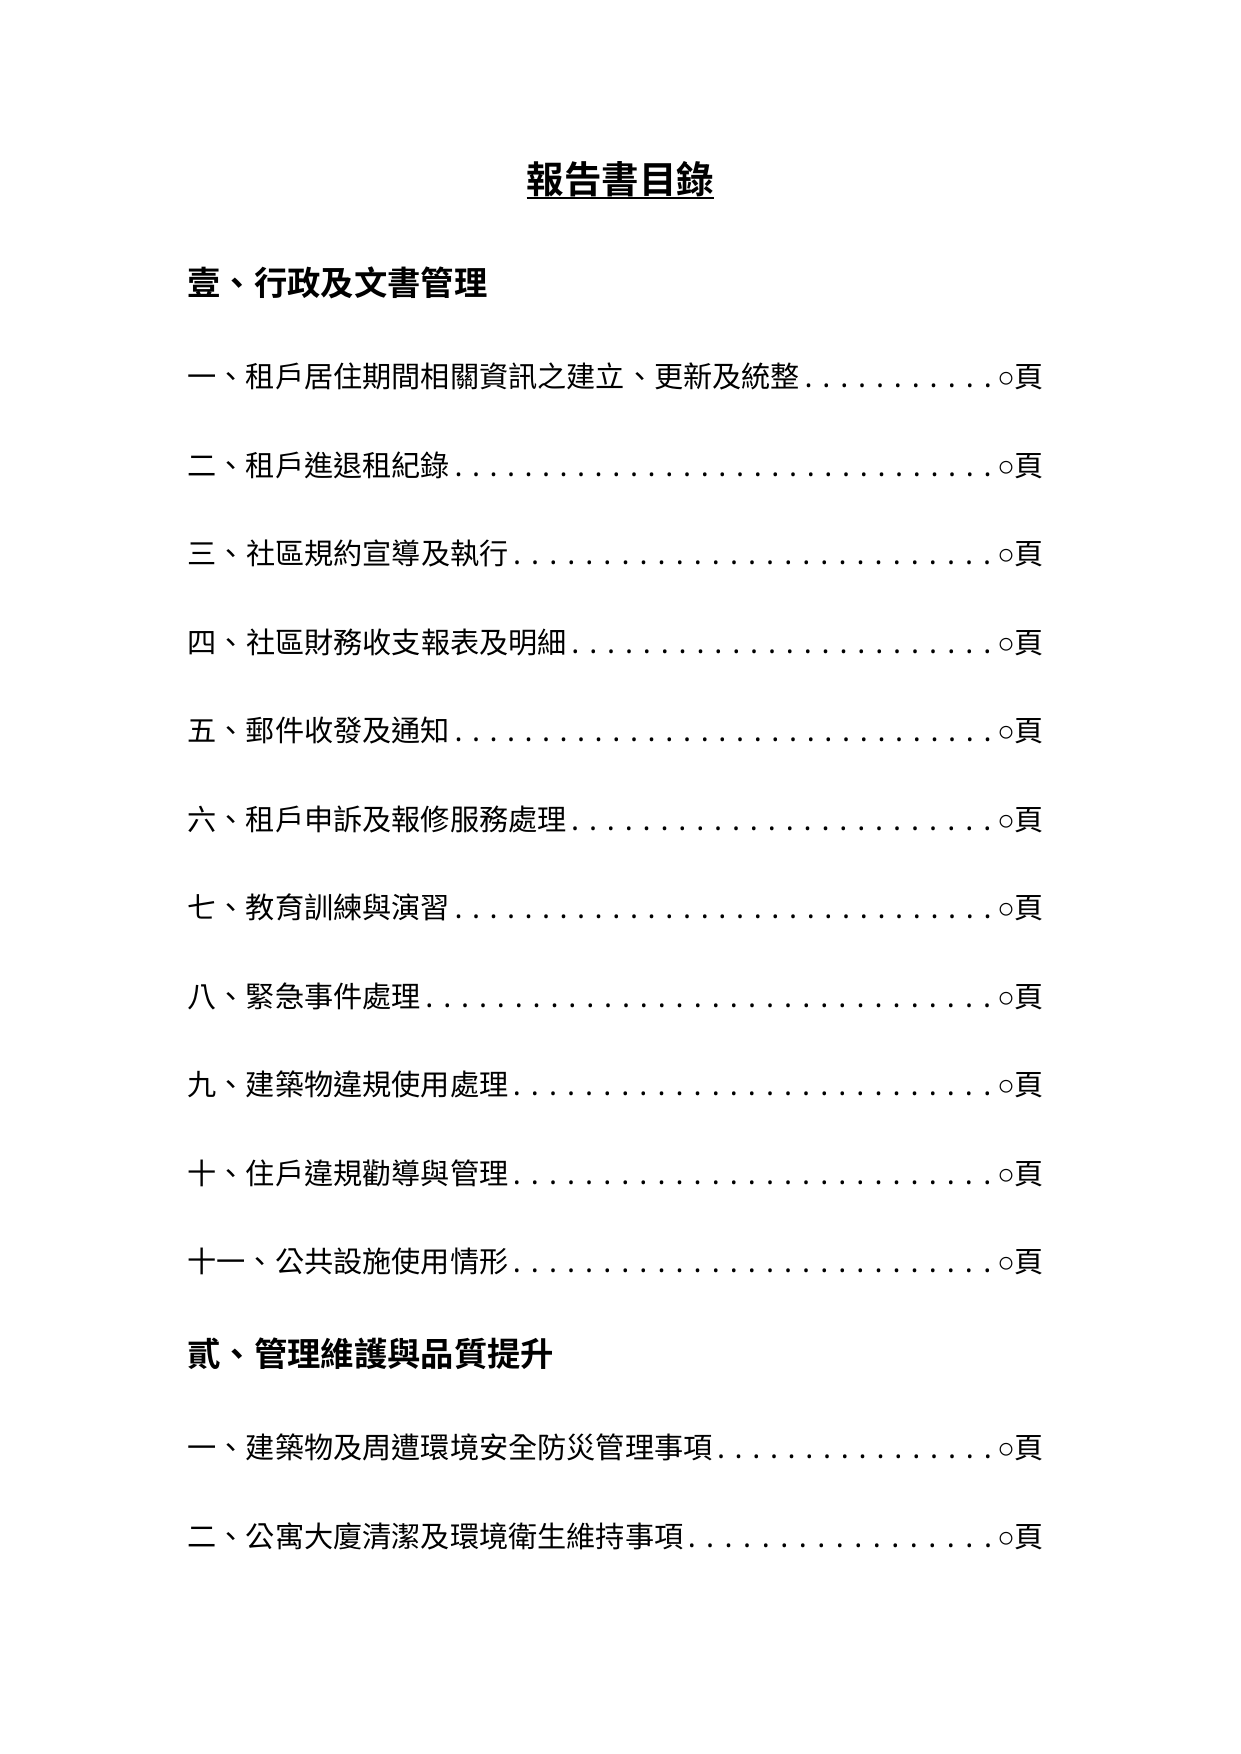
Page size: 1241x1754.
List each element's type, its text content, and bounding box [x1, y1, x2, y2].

text 報告書目錄 [187, 150, 1053, 204]
text 一、租戶居住期間相關資訊之建立、更新及統整 ○頁 [187, 354, 1053, 396]
text 二、公寓大廈清潔及環境衛生維持事項 ○頁 [187, 1513, 1053, 1556]
text 六、租戶申訴及報修服務處理 ○頁 [187, 796, 1053, 839]
text 四、社區財務收支報表及明細 ○頁 [187, 619, 1053, 662]
text 九、建築物違規使用處理 ○頁 [187, 1062, 1053, 1104]
text 壹、行政及文書管理 [187, 256, 1053, 304]
text 十、住戶違規勸導與管理 ○頁 [187, 1151, 1053, 1193]
text 貳、管理維護與品質提升 [187, 1328, 1053, 1376]
text 二、租戶進退租紀錄 ○頁 [187, 442, 1053, 484]
text 三、社區規約宣導及執行 ○頁 [187, 531, 1053, 573]
text 十一、公共設施使用情形 ○頁 [187, 1239, 1053, 1281]
text 五、郵件收發及通知 ○頁 [187, 708, 1053, 750]
text 七、教育訓練與演習 ○頁 [187, 885, 1053, 927]
text 一、建築物及周遭環境安全防災管理事項 ○頁 [187, 1425, 1053, 1467]
text 八、緊急事件處理 ○頁 [187, 973, 1053, 1016]
